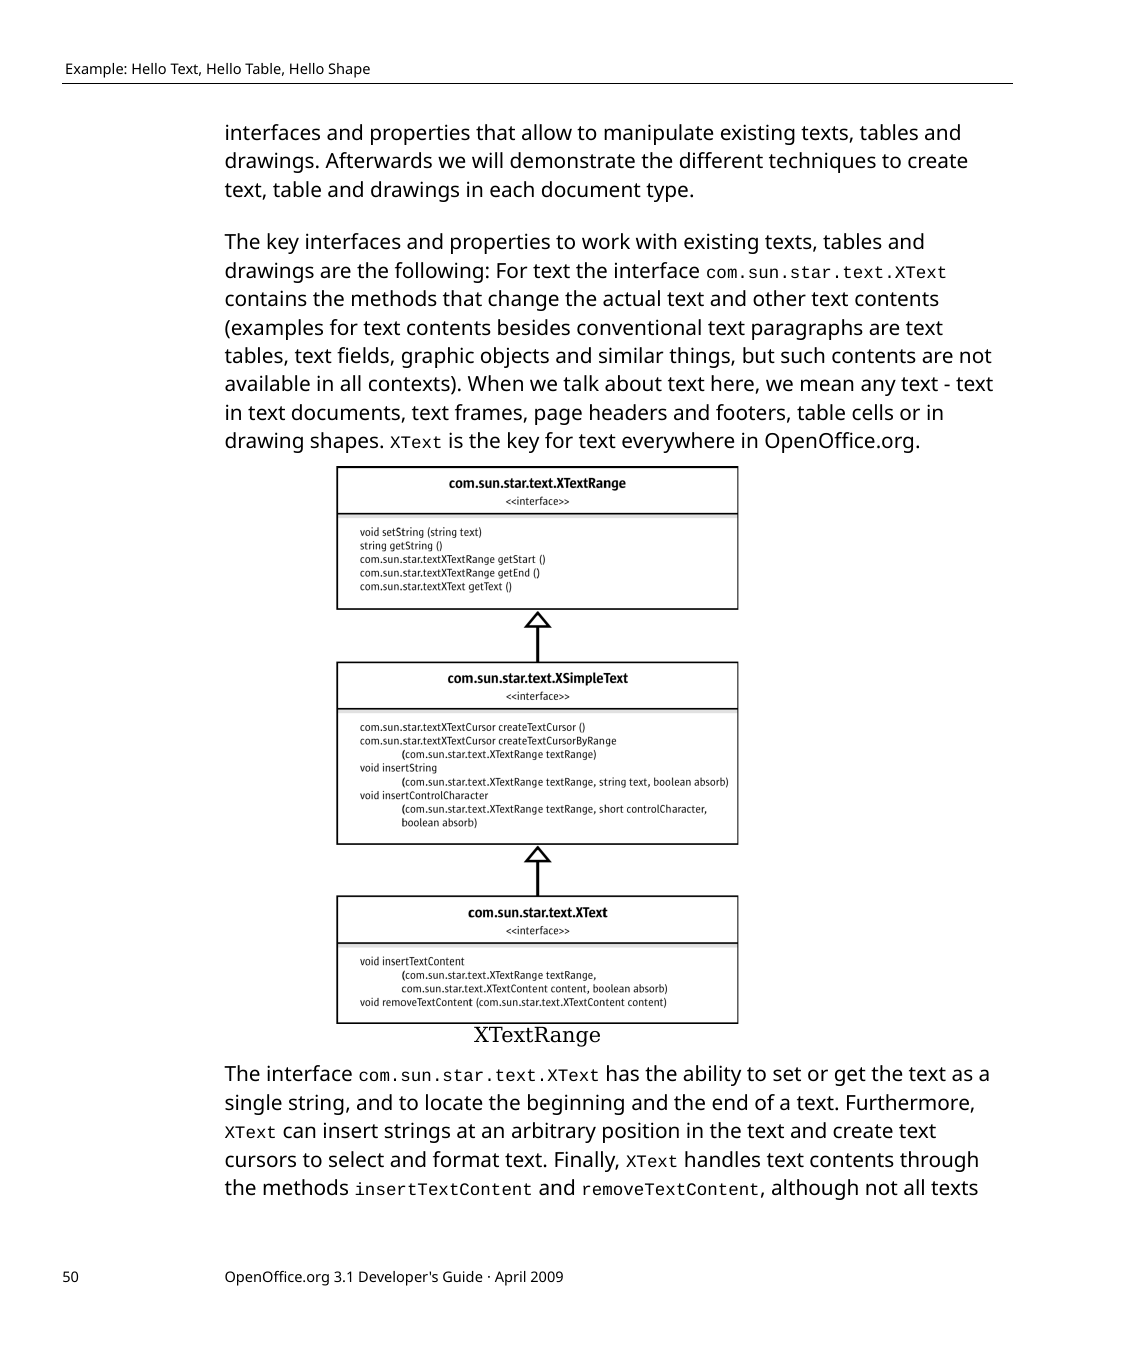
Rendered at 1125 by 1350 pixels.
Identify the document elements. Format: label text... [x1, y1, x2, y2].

picture [336, 466, 739, 1024]
text XTextRange [62, 467, 1013, 1048]
text interfaces and properties that allow to manipulate existing texts, tables and drawings. Afterwards we will demonstrate the different techniques to create text, table and drawings in each document type. [224, 118, 1013, 203]
text The key interfaces and properties to work with existing texts, tables and drawings are the following: For text the interface com.sun.star.text.XText contains the methods that change the actual text and other text contents (examples for text contents besides conventional text paragraphs are text tables, text fields, graphic objects and similar things, but such contents are not available in all contexts). When we talk about text here, we mean any text - text in text documents, text frames, page headers and footers, table cells or in drawing shapes. XText is the key for text everywhere in OpenOffice.org. [224, 227, 1013, 455]
text The interface com.sun.star.text.XText has the ability to set or get the text as a single string, and to locate the beginning and the end of a text. Furthermore, XText can insert strings at an arbitrary position in the text and create text cursors to select and format text. Finally, XText handles text contents through the methods insertTextContent and removeTextContent, although not all texts [224, 1059, 1013, 1202]
